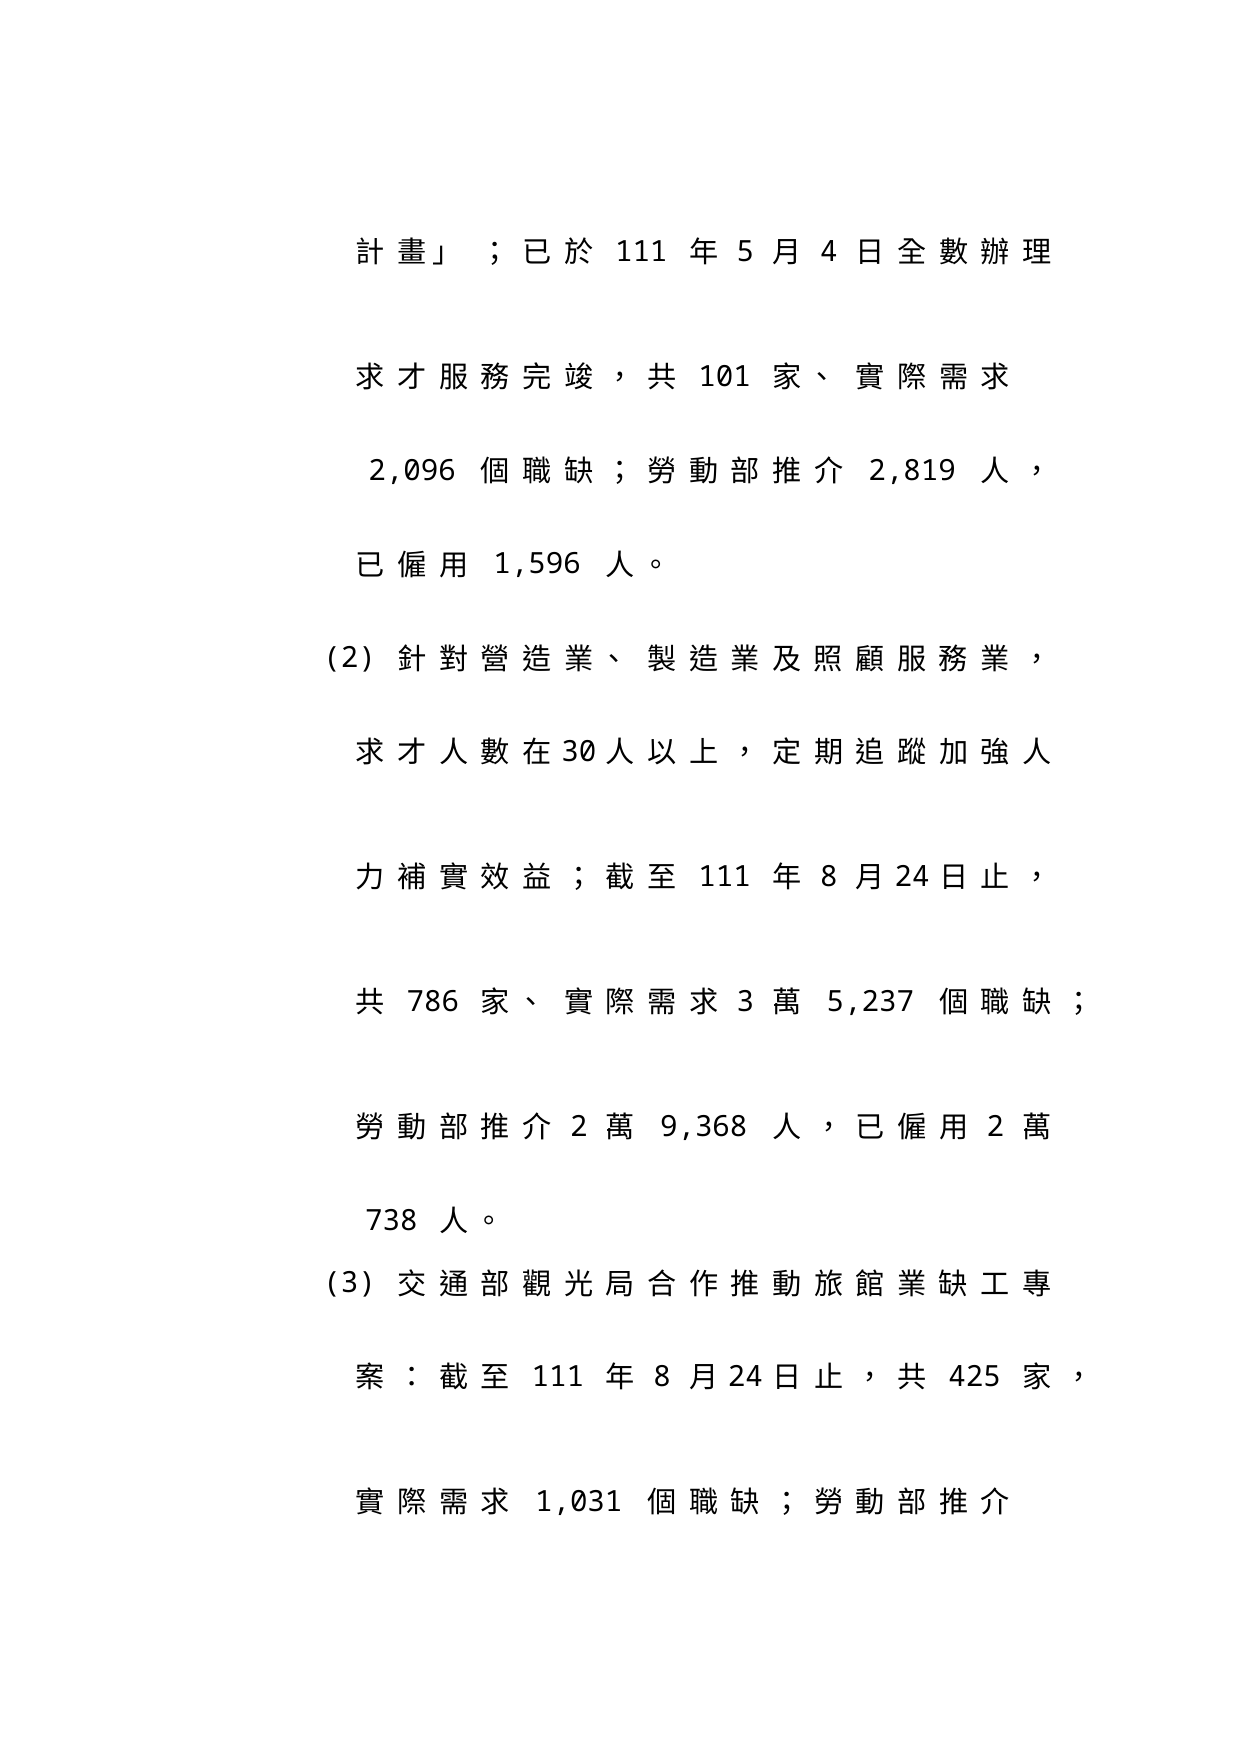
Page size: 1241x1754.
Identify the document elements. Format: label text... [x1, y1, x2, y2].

text 計畫」；已於111年5月4日全數辦理求才服務完竣，共101家、實際需求2,096個職缺；勞動部推介2,819人，已僱用1,596人。 [301, 177, 1058, 615]
text (2)針對營造業、製造業及照顧服務業，求才人數在30人以上，定期追蹤加強人力補實效益；截至111年8月24日止，共786家、實際需求3萬5,237個職缺；勞動部推介2萬9,368人，已僱用2萬738人。 [301, 615, 1058, 1240]
text (3)交通部觀光局合作推動旅館業缺工專案：截至111年8月24日止，共425家，實際需求1,031個職缺；勞動部推介2,064人，已僱用639人。 [301, 1240, 1058, 1552]
